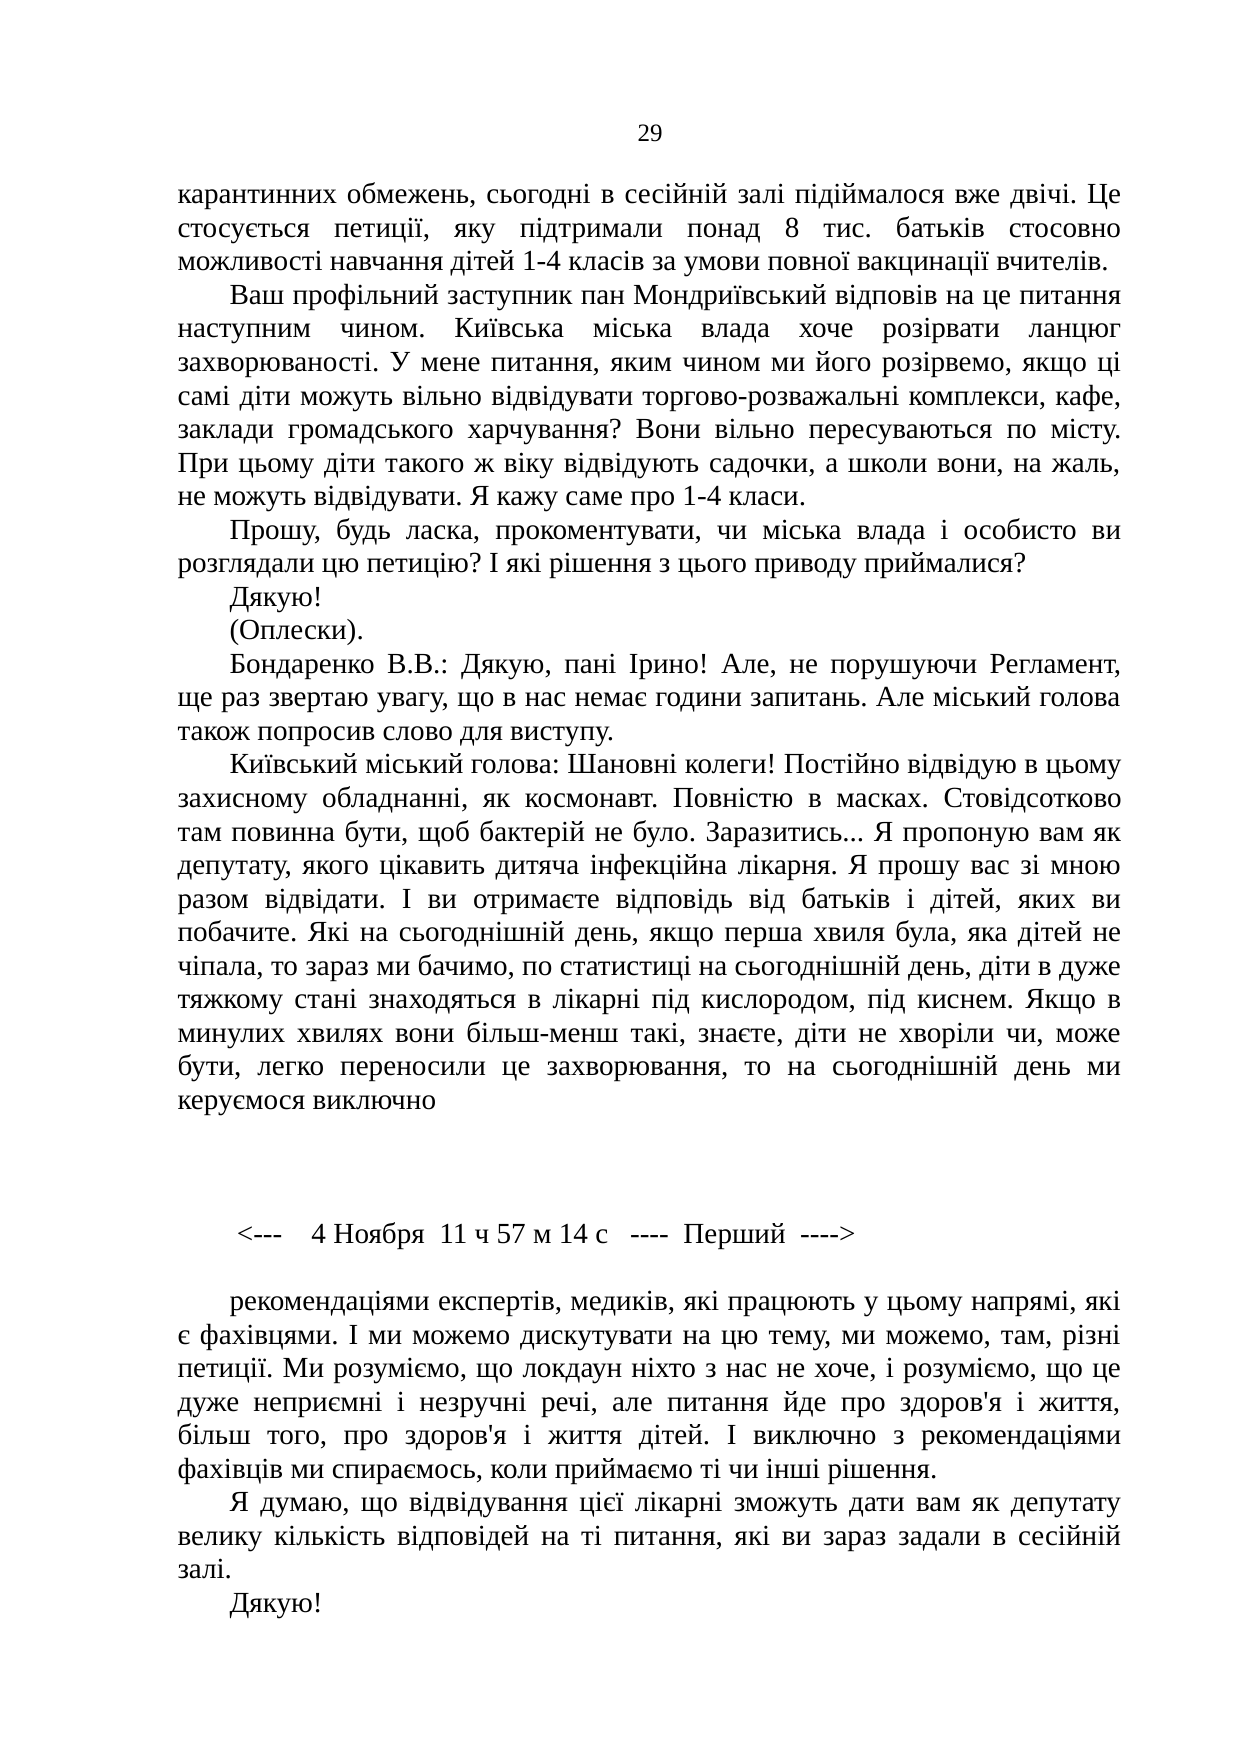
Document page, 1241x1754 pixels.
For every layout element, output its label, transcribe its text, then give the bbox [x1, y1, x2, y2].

text Прошу, будь ласка, прокоментувати, чи міська влада і особисто ви розглядали цю петицію? І які рішення з цього приводу приймалися? [177, 512, 1122, 579]
text Дякую! [177, 1585, 1122, 1619]
text Я думаю, що відвідування цієї лікарні зможуть дати вам як депутату велику кількість відповідей на ті питання, які ви зараз задали в сесійній залі. [177, 1484, 1122, 1585]
text (Оплески). [177, 612, 1122, 646]
text рекомендаціями експертів, медиків, які працюють у цьому напрямі, які є фахівцями. І ми можемо дискутувати на цю тему, ми можемо, там, різні петиції. Ми розуміємо, що локдаун ніхто з нас не хоче, і розуміємо, що це дуже неприємні і незручні речі, але питання йде про здоров'я і життя, більш того, про здоров'я і життя дітей. І виключно з рекомендаціями фахівців ми спираємось, коли приймаємо ті чи інші рішення. [177, 1283, 1122, 1484]
text Дякую! [177, 579, 1122, 612]
text карантинних обмежень, сьогодні в сесійній залі підіймалося вже двічі. Це стосується петиції, яку підтримали понад 8 тис. батьків стосовно можливості навчання дітей 1-4 класів за умови повної вакцинації вчителів. [177, 176, 1122, 277]
text <--- 4 Ноября 11 ч 57 м 14 с ---- Перший ----> [177, 1216, 1122, 1250]
text Київський міський голова: Шановні колеги! Постійно відвідую в цьому захисному обладнанні, як космонавт. Повністю в масках. Стовідсотково там повинна бути, щоб бактерій не було. Заразитись... Я пропоную вам як депутату, якого цікавить дитяча інфекційна лікарня. Я прошу вас зі мною разом відвідати. І ви отримаєте відповідь від батьків і дітей, яких ви побачите. Які на сьогоднішній день, якщо перша хвиля була, яка дітей не чіпала, то зараз ми бачимо, по статистиці на сьогоднішній день, діти в дуже тяжкому стані знаходяться в лікарні під кислородом, під киснем. Якщо в минулих хвилях вони більш-менш такі, знаєте, діти не хворіли чи, може бути, легко переносили це захворювання, то на сьогоднішній день ми керуємося виключно [177, 747, 1122, 1116]
text Ваш профільний заступник пан Мондриївський відповів на це питання наступним чином. Київська міська влада хоче розірвати ланцюг захворюваності. У мене питання, яким чином ми його розірвемо, якщо ці самі діти можуть вільно відвідувати торгово-розважальні комплекси, кафе, заклади громадського харчування? Вони вільно пересуваються по місту. При цьому діти такого ж віку відвідують садочки, а школи вони, на жаль, не можуть відвідувати. Я кажу саме про 1-4 класи. [177, 277, 1122, 512]
text Бондаренко В.В.: Дякую, пані Ірино! Але, не порушуючи Регламент, ще раз звертаю увагу, що в нас немає години запитань. Але міський голова також попросив слово для виступу. [177, 646, 1122, 747]
